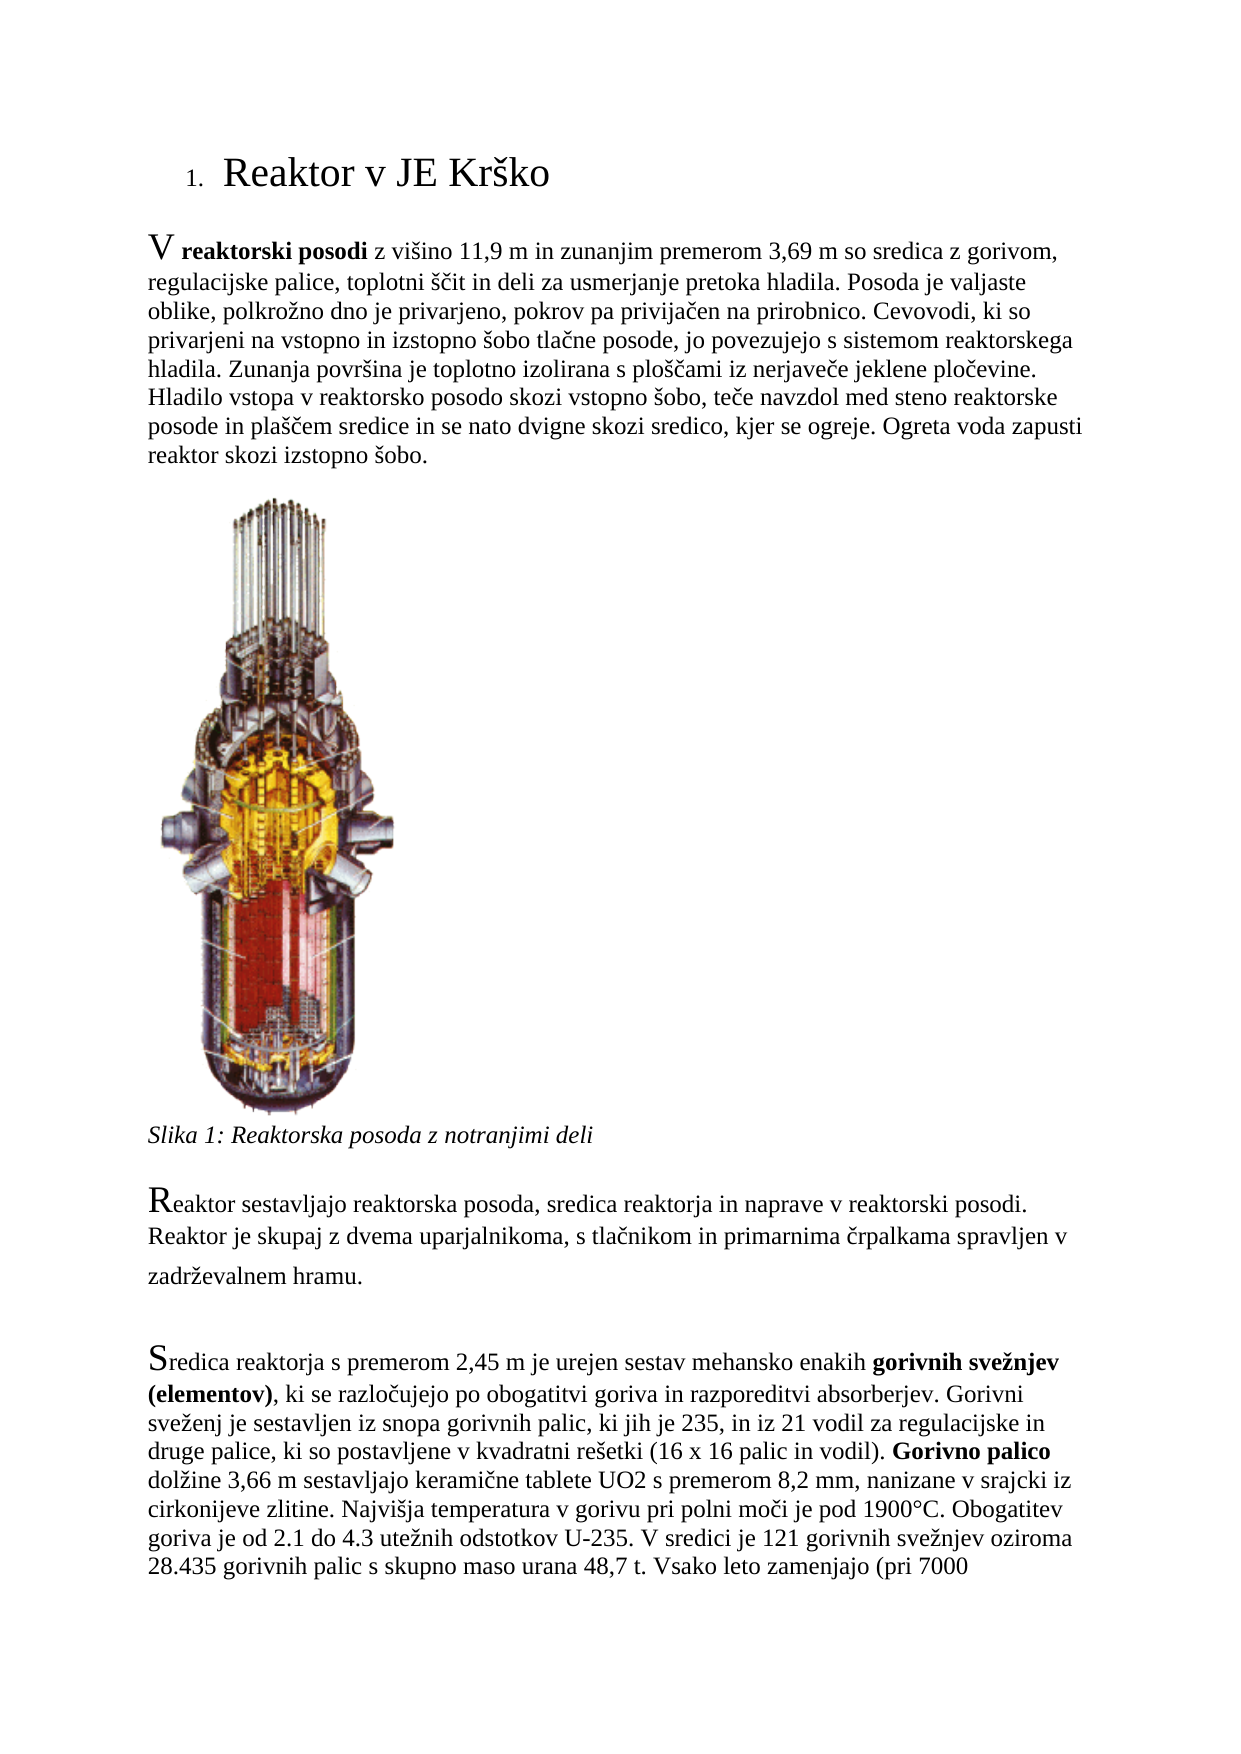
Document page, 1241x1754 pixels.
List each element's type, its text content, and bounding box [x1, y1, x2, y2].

text Reaktor sestavljajo reaktorska posoda, sredica reaktorja in naprave v reaktorski posodi. Reaktor je skupaj z dvema uparjalnikoma, s tlačnikom in primarnima črpalkama spravljen v zadrževalnem hramu. [148, 1178, 1093, 1293]
picture [147, 497, 399, 1121]
list Reaktor v JE Krško [185, 148, 1093, 196]
text Sredica reaktorja s premerom 2,45 m je urejen sestav mehansko enakih gorivnih svežnjev (elementov), ki se razločujejo po obogatitvi goriva in razporeditvi absorberjev. Gorivni sveženj je sestavljen iz snopa gorivnih palic, ki jih je 235, in iz 21 vodil za regulacijske in druge palice, ki so postavljene v kvadratni rešetki (16 x 16 palic in vodil). Gorivno palico dolžine 3,66 m sestavljajo keramične tablete UO2 s premerom 8,2 mm, nanizane v srajcki iz cirkonijeve zlitine. Najvišja temperatura v gorivu pri polni moči je pod 1900°C. Obogatitev goriva je od 2.1 do 4.3 utežnih odstotkov U-235. V sredici je 121 gorivnih svežnjev oziroma 28.435 gorivnih palic s skupno maso urana 48,7 t. Vsako leto zamenjajo (pri 7000 [148, 1336, 1093, 1580]
text V reaktorski posodi z višino 11,9 m in zunanjim premerom 3,69 m so sredica z gorivom, regulacijske palice, toplotni ščit in deli za usmerjanje pretoka hladila. Posoda je valjaste oblike, polkrožno dno je privarjeno, pokrov pa privijačen na prirobnico. Cevovodi, ki so privarjeni na vstopno in izstopno šobo tlačne posode, jo povezujejo s sistemom reaktorskega hladila. Zunanja površina je toplotno izolirana s ploščami iz nerjaveče jeklene pločevine. Hladilo vstopa v reaktorsko posodo skozi vstopno šobo, teče navzdol med steno reaktorske posode in plaščem sredice in se nato dvigne skozi sredico, kjer se ogreje. Ogreta voda zapusti reaktor skozi izstopno šobo. [148, 224, 1093, 469]
text Slika 1: Reaktorska posoda z notranjimi deli [148, 1120, 1093, 1149]
